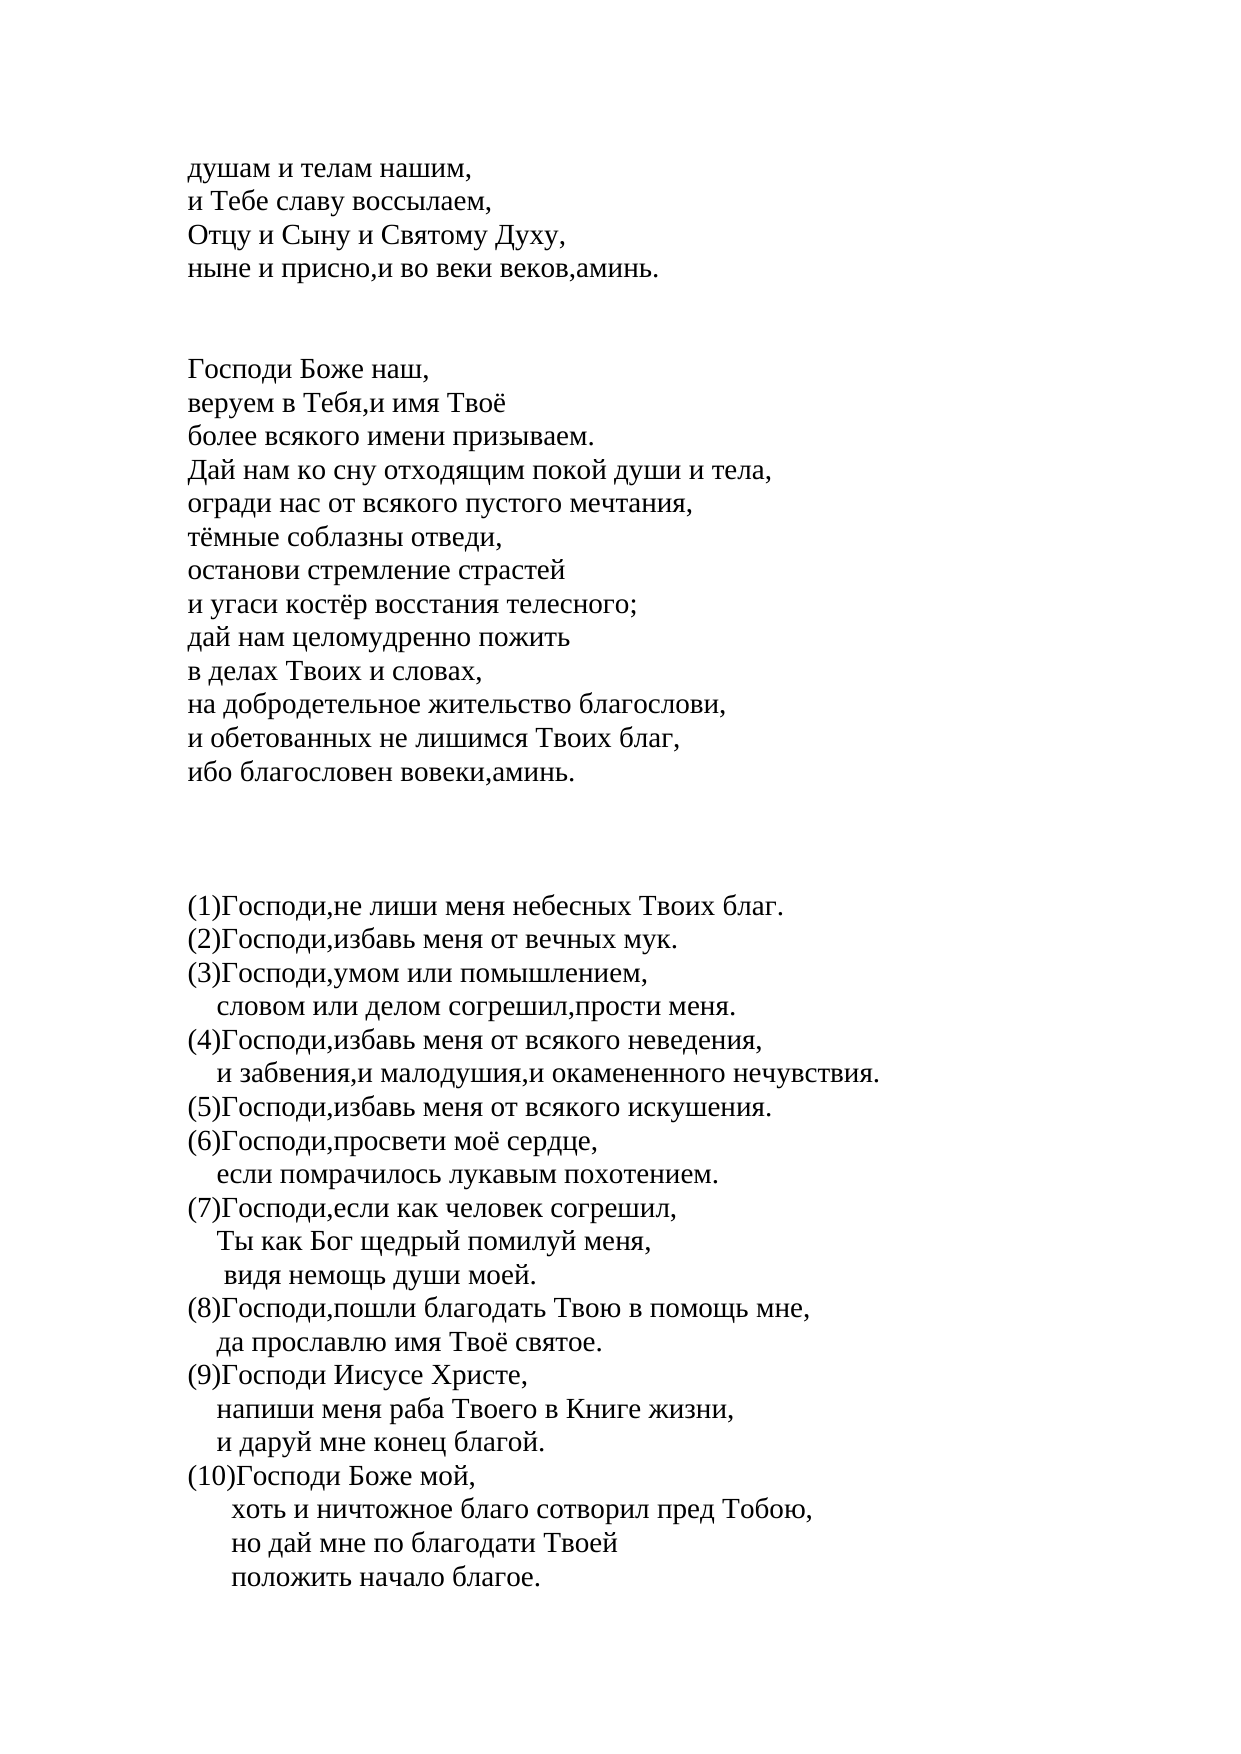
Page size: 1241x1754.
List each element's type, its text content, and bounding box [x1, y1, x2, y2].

text (1)Господи,не лиши меня небесных Твоих благ. [187, 888, 1240, 921]
text (4)Господи,избавь меня от всякого неведения, [187, 1022, 1240, 1056]
text ныне и присно,и во веки веков,аминь. [187, 251, 1240, 284]
text огради нас от всякого пустого мечтания, [187, 485, 1240, 519]
text (6)Господи,просвети моё сердце, [187, 1123, 1240, 1156]
text в делах Твоих и словах, [187, 653, 1240, 687]
text и забвения,и малодушия,и окамененного нечувствия. [187, 1056, 1240, 1089]
text ибо благословен вовеки,аминь. [187, 754, 1240, 787]
text и угаси костёр восстания телесного; [187, 586, 1240, 619]
text если помрачилось лукавым похотением. [187, 1156, 1240, 1190]
text Господи Боже наш, [187, 351, 1240, 385]
text более всякого имени призываем. Дай нам ко сну отходящим покой души и тела, [187, 418, 1240, 485]
text тёмные соблазны отведи, [187, 519, 1240, 552]
text дай нам целомудренно пожить [187, 619, 1240, 653]
text словом или делом согрешил,прости меня. [187, 988, 1240, 1022]
text (3)Господи,умом или помышлением, [187, 955, 1240, 988]
text (10)Господи Боже мой, [187, 1458, 1240, 1492]
text (5)Господи,избавь меня от всякого искушения. [187, 1089, 1240, 1123]
text и даруй мне конец благой. [187, 1424, 1240, 1458]
text останови стремление страстей [187, 552, 1240, 586]
text положить начало благое. [187, 1559, 1240, 1592]
text хоть и ничтожное благо сотворил пред Тобою, [187, 1492, 1240, 1525]
text и обетованных не лишимся Твоих благ, [187, 720, 1240, 754]
text и Тебе славу воссылаем, [187, 183, 1240, 217]
text душам и телам нашим, [187, 150, 1240, 183]
text (8)Господи,пошли благодать Твою в помощь мне, [187, 1290, 1240, 1324]
text Отцу и Сыну и Святому Духу, [187, 217, 1240, 251]
text напиши меня раба Твоего в Книге жизни, [187, 1391, 1240, 1424]
text веруем в Тебя,и имя Твоё [187, 385, 1240, 418]
text (9)Господи Иисусе Христе, [187, 1357, 1240, 1391]
text видя немощь души моей. [187, 1257, 1240, 1290]
text да прославлю имя Твоё святое. [187, 1324, 1240, 1357]
text (7)Господи,если как человек согрешил, [187, 1190, 1240, 1223]
text на добродетельное жительство благослови, [187, 687, 1240, 720]
text но дай мне по благодати Твоей [187, 1525, 1240, 1559]
text (2)Господи,избавь меня от вечных мук. [187, 921, 1240, 955]
text Ты как Бог щедрый помилуй меня, [187, 1223, 1240, 1257]
